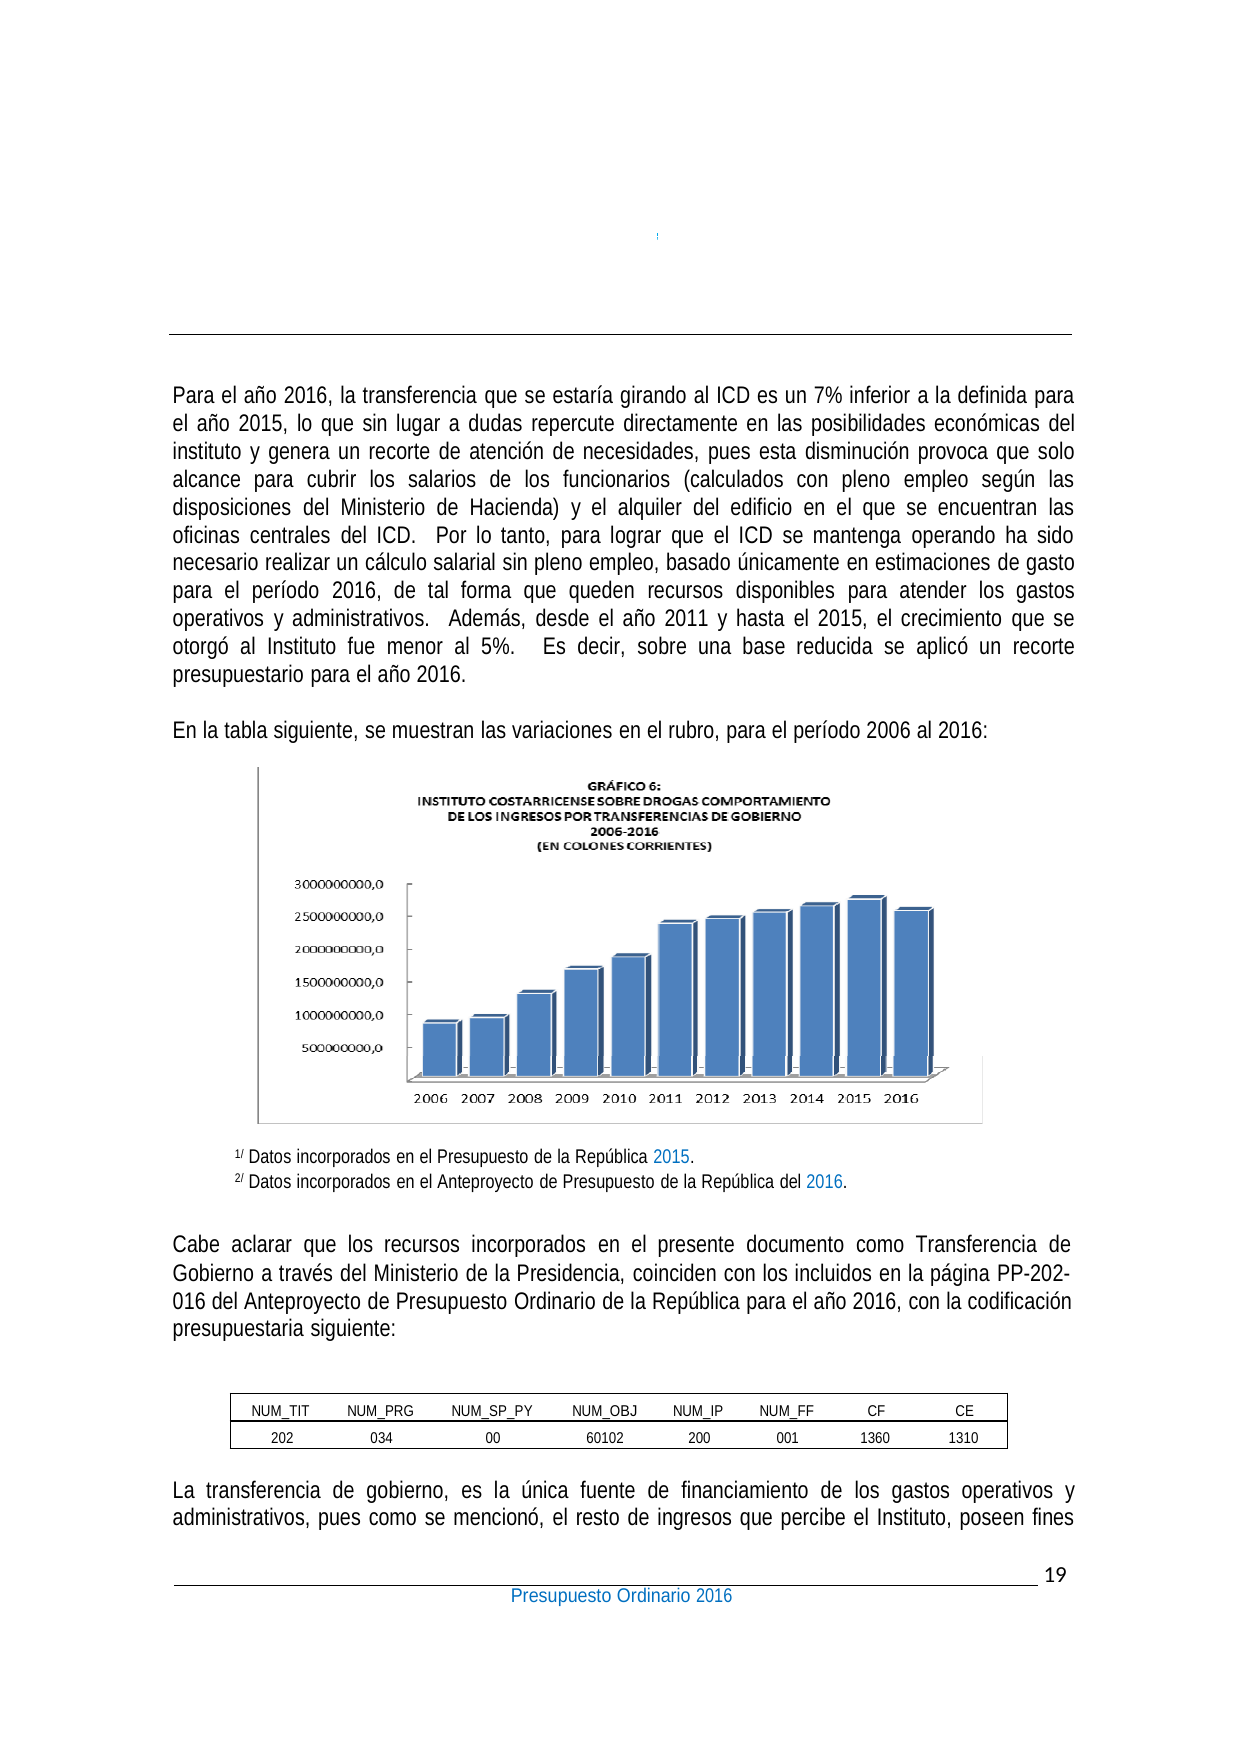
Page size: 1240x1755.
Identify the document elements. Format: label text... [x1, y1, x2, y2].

text La transferencia de gobierno, es la única fuente de financiamiento de los gastos operativos y administrativos, pues como se mencionó, el resto de ingresos que percibe el Instituto, poseen fines [172, 1476, 1075, 1531]
table_header CF [837, 1394, 919, 1420]
table_header NUM_FF [741, 1394, 837, 1420]
table_header NUM_TIT [231, 1394, 328, 1420]
text Para el año 2016, la transferencia que se estaría girando al ICD es un 7% inferior a la definida para el año 2015, lo que sin lugar a dudas repercute directamente en las posibilidades económicas del instituto y genera un recorte de atención de necesidades, pues esta disminución provoca que solo alcance para cubrir los salarios de los funcionarios (calculados con pleno empleo según las disposiciones del Ministerio de Hacienda) y el alquiler del edificio en el que se encuentran las oficinas centrales del ICD. Por lo tanto, para lograr que el ICD se mantenga operando ha sido necesario realizar un cálculo salarial sin pleno empleo, basado únicamente en estimaciones de gasto para el período 2016, de tal forma que queden recursos disponibles para atender los gastos operativos y administrativos. Además, desde el año 2011 y hasta el 2015, el crecimiento que se otorgó al Instituto fue menor al 5%. Es decir, sobre una base reducida se aplicó un recorte presupuestario para el año 2016. [172, 382, 1075, 687]
table_cell 1360 [837, 1422, 919, 1448]
table_header CE [919, 1394, 1007, 1420]
table_cell 200 [655, 1422, 741, 1448]
text 016 del Anteproyecto de Presupuesto Ordinario de la República para el año 2016, con la codificación presupuestaria siguiente: [172, 1287, 1074, 1342]
table_cell 001 [741, 1422, 837, 1448]
table_cell 202 [231, 1422, 328, 1448]
table_header NUM_IP [655, 1394, 741, 1420]
table_header NUM_PRG [329, 1394, 432, 1420]
text Cabe aclarar que los recursos incorporados en el presente documento como Transferencia de [172, 1230, 1085, 1258]
text En la tabla siguiente, se muestran las variaciones en el rubro, para el período 2006 al 2016: [172, 716, 989, 743]
table_cell 60102 [552, 1422, 655, 1448]
table_header NUM_OBJ [552, 1394, 655, 1420]
text 2/ Datos incorporados en el Anteproyecto de Presupuesto de la República del 2016. [234, 1169, 1085, 1192]
table_cell 1310 [919, 1422, 1007, 1448]
table_cell 034 [329, 1422, 432, 1448]
table_cell 00 [433, 1422, 552, 1448]
text 1/ Datos incorporados en el Presupuesto de la República 2015. [234, 1145, 1085, 1168]
text Gobierno a través del Ministerio de la Presidencia, coinciden con los incluidos en la página PP-202- [172, 1258, 1085, 1286]
table_header NUM_SP_PY [433, 1394, 552, 1420]
